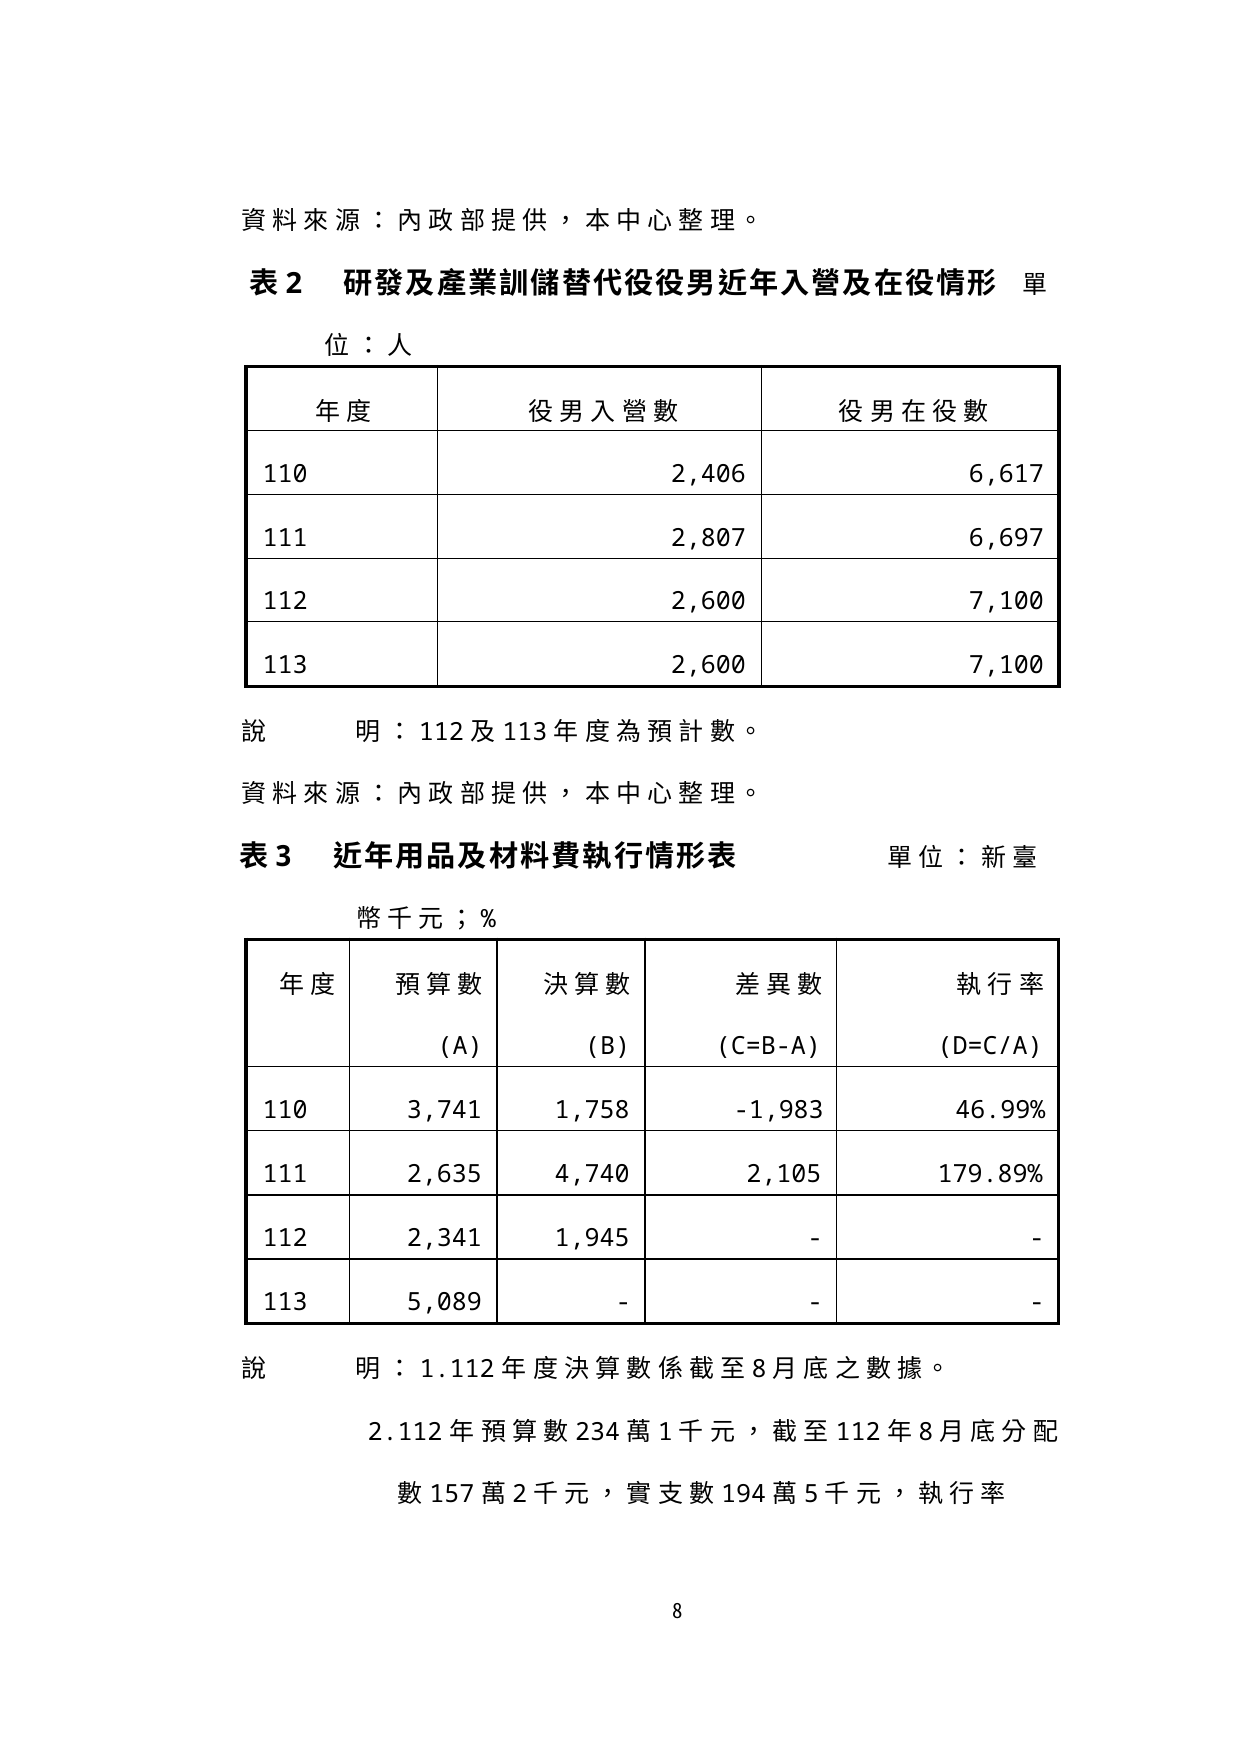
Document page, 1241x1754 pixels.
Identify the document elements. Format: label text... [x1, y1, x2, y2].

text 表3 近年用品及材料費執行情形表 單位：新臺幣千元；% [234, 813, 1061, 938]
text 說 明：112及113年度為預計數。 [223, 688, 1061, 750]
table_cell 111 [248, 495, 437, 557]
text 2.112年預算數234萬1千元，截至112年8月底分配數157萬2千元，實支數194萬5千元，執行率 [359, 1388, 1061, 1513]
table_cell 110 [248, 431, 437, 494]
table_cell 2,341 [350, 1196, 496, 1258]
table_cell 4,740 [498, 1131, 644, 1194]
table_cell 1,945 [498, 1196, 644, 1258]
table_cell - [837, 1260, 1057, 1322]
table_header 差異數(C=B-A) [646, 941, 836, 1066]
table_header 執行率 (D=C/A) [837, 941, 1057, 1066]
text 表2 研發及產業訓儲替代役役男近年入營及在役情形 單位：人 [243, 240, 1061, 365]
table_cell 112 [248, 559, 437, 621]
text 資料來源：內政部提供，本中心整理。 [234, 750, 1061, 813]
table_cell 113 [248, 622, 437, 684]
table_header 決算數(B) [498, 941, 644, 1066]
table_cell 46.99% [837, 1067, 1057, 1130]
table_header 役男入營數 [438, 368, 761, 430]
table_cell 111 [248, 1131, 349, 1194]
table_cell 113 [248, 1260, 349, 1322]
table_cell 179.89% [837, 1131, 1057, 1194]
table_cell 3,741 [350, 1067, 496, 1130]
table_cell 2,807 [438, 495, 761, 557]
table_cell 110 [248, 1067, 349, 1130]
table_cell 2,600 [438, 622, 761, 684]
table_cell 112 [248, 1196, 349, 1258]
table_cell - [646, 1196, 836, 1258]
table_cell - [837, 1196, 1057, 1258]
table_cell 5,089 [350, 1260, 496, 1322]
table_cell 2,105 [646, 1131, 836, 1194]
table_cell 6,697 [762, 495, 1057, 557]
table_cell 6,617 [762, 431, 1057, 494]
table_cell - [646, 1260, 836, 1322]
table_header 預算數(A) [350, 941, 496, 1066]
table_cell 1,758 [498, 1067, 644, 1130]
table_header 年度 [248, 368, 437, 430]
table_cell 2,635 [350, 1131, 496, 1194]
table_header 役男在役數 [762, 368, 1057, 430]
text 資料來源：內政部提供，本中心整理。 [234, 177, 1061, 240]
table_cell 2,406 [438, 431, 761, 494]
table_cell - [498, 1260, 644, 1322]
table_cell 7,100 [762, 622, 1057, 684]
text 說 明：1.112年度決算數係截至8月底之數據。 [223, 1325, 1061, 1388]
table_header 年度 [248, 941, 349, 1066]
table_cell 7,100 [762, 559, 1057, 621]
table_cell -1,983 [646, 1067, 836, 1130]
table_cell 2,600 [438, 559, 761, 621]
